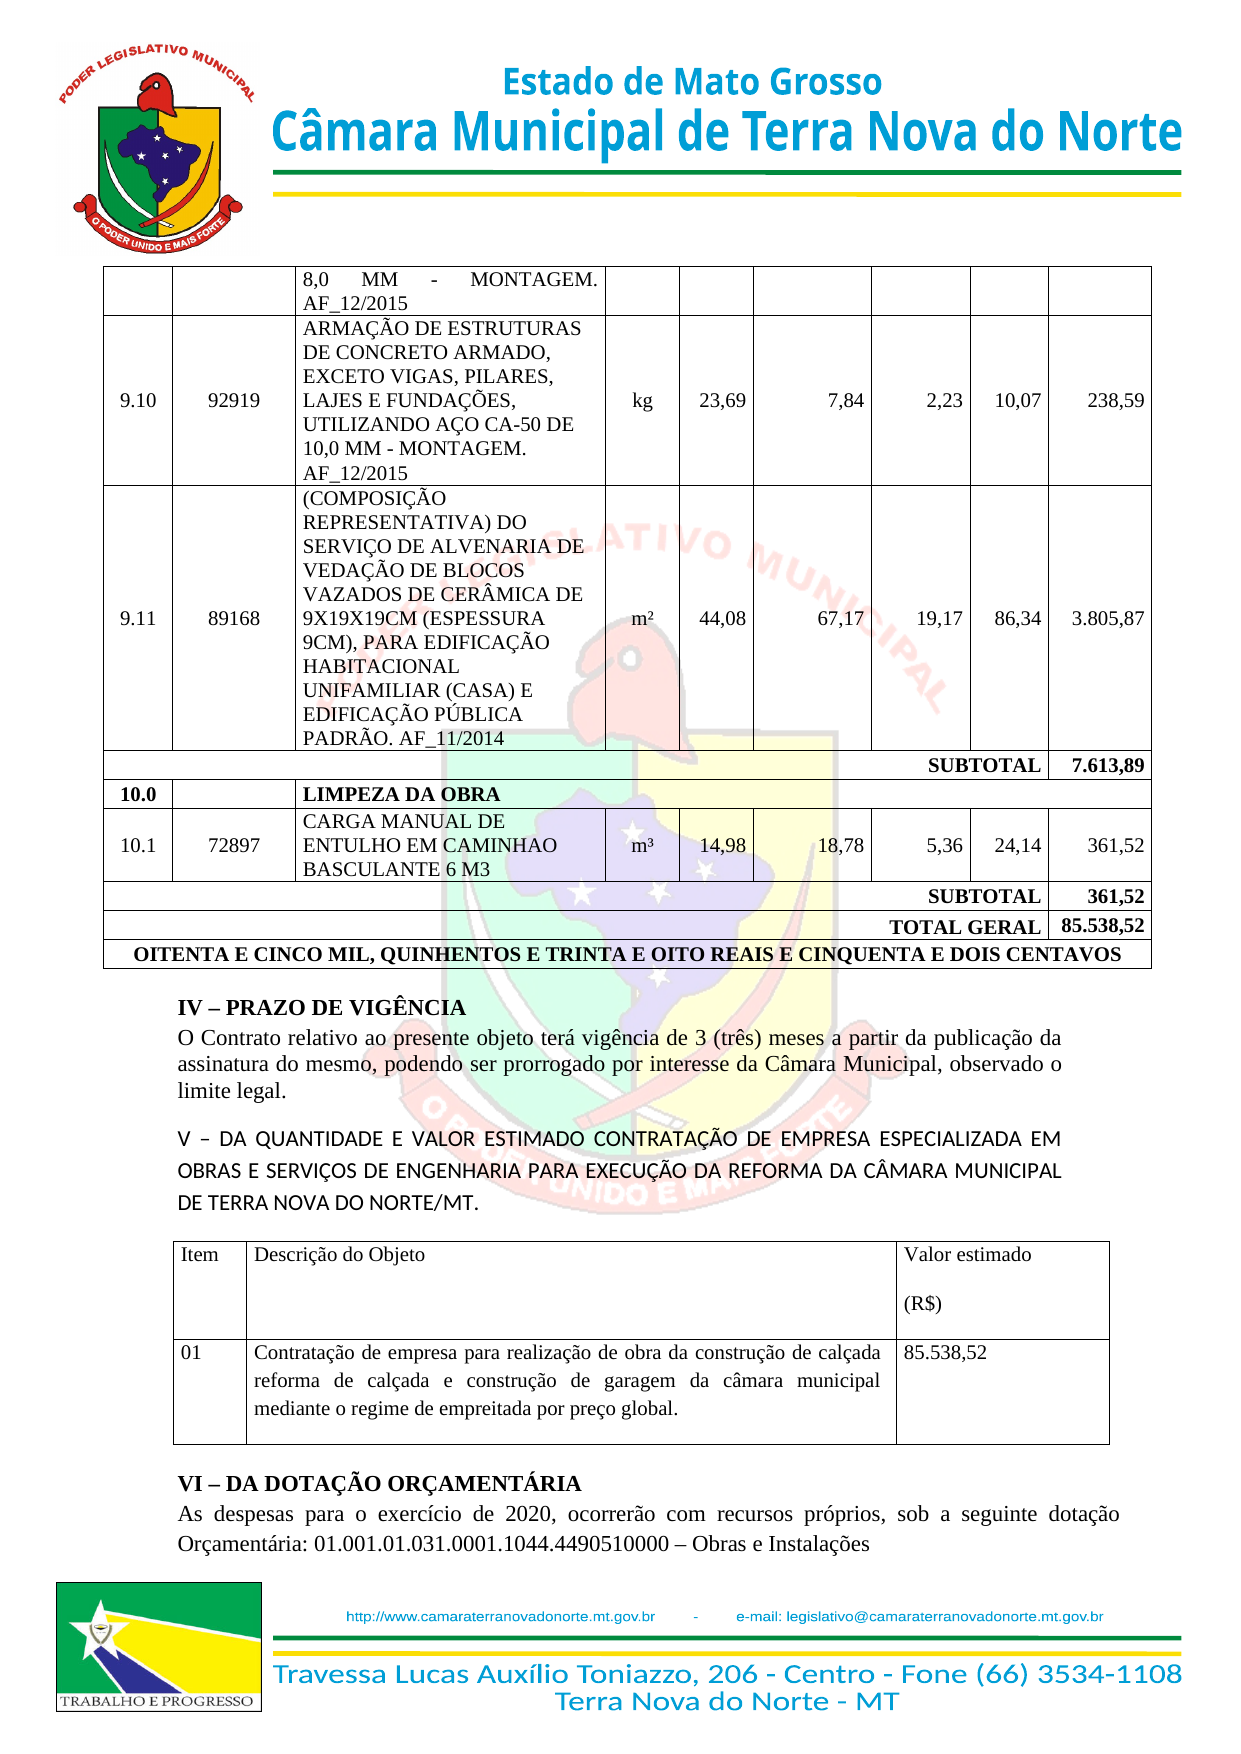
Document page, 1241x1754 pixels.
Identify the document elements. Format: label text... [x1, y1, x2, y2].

table_cell [872, 267, 970, 315]
table_cell OITENTA E CINCO MIL, QUINHENTOS E TRINTA E OITO REAIS E CINQUENTA E DOIS CENTAVOS [966, 940, 1151, 968]
table_cell 7,84 [754, 316, 871, 484]
table_cell [971, 267, 1048, 315]
table_cell 24,14 [971, 809, 1048, 881]
table_cell [1049, 267, 1151, 315]
table_cell 9.10 [104, 316, 172, 484]
table_cell 23,69 [680, 316, 753, 484]
picture [55, 42, 260, 256]
table_cell [173, 267, 295, 315]
table_cell 3.805,87 [1049, 486, 1151, 750]
table_cell 361,52 [1049, 882, 1151, 910]
table_cell ARMAÇÃO DE ESTRUTURAS DE CONCRETO ARMADO, EXCETO VIGAS, PILARES, LAJES E FUNDAÇÕES, UTILIZANDO AÇO CA-50 DE 10,0 MM - MONTAGEM. AF_12/2015 [296, 316, 605, 484]
table_cell [754, 267, 871, 315]
table_cell 238,59 [1049, 316, 1151, 484]
text O Contrato relativo ao presente objeto terá vigência de 3 (três) meses a partir da publicação da assinatura do mesmo, podendo ser prorrogado por interesse da Câmara Municipal, observado o limite legal. [966, 1024, 1063, 1103]
text V – DA QUANTIDADE E VALOR ESTIMADO CONTRATAÇÃO DE EMPRESA ESPECIALIZADA EM OBRAS E SERVIÇOS DE ENGENHARIA PARA EXECUÇÃO DA REFORMA DA CÂMARA MUNICIPAL DE TERRA NOVA DO NORTE/MT. [177, 1124, 303, 1216]
table_cell 85.538,52 [1049, 911, 1151, 939]
table_cell 44,08 [680, 486, 753, 516]
table_cell OITENTA E CINCO MIL, QUINHENTOS E TRINTA E OITO REAIS E CINQUENTA E DOIS CENTAVOS [104, 940, 303, 968]
table_cell 2,23 [872, 316, 970, 484]
table_cell 92919 [173, 316, 295, 484]
table_cell 10.1 [104, 809, 172, 881]
table_header Valor estimado (R$) [897, 1242, 1109, 1339]
picture [57, 1583, 261, 1711]
table_cell (COMPOSIÇÃO REPRESENTATIVA) DO SERVIÇO DE ALVENARIA DE VEDAÇÃO DE BLOCOS VAZADOS DE CERÂMICA DE 9X19X19CM (ESPESSURA 9CM), PARA EDIFICAÇÃO HABITACIONAL UNIFAMILIAR (CASA) E EDIFICAÇÃO PÚBLICA PADRÃO. AF_11/2014 [296, 486, 605, 750]
text O Contrato relativo ao presente objeto terá vigência de 3 (três) meses a partir da publicação da assinatura do mesmo, podendo ser prorrogado por interesse da Câmara Municipal, observado o limite legal. [177, 1024, 303, 1103]
text IV – PRAZO DE VIGÊNCIA [177, 994, 303, 1020]
table_cell [173, 780, 295, 808]
table_cell 72897 [173, 809, 295, 881]
text IV – PRAZO DE VIGÊNCIA [966, 994, 1063, 1020]
table_cell 10.0 [104, 780, 172, 808]
table_cell 67,17 [754, 486, 871, 516]
table_cell 361,52 [1049, 809, 1151, 881]
table_cell 89168 [173, 486, 295, 750]
text V – DA QUANTIDADE E VALOR ESTIMADO CONTRATAÇÃO DE EMPRESA ESPECIALIZADA EM OBRAS E SERVIÇOS DE ENGENHARIA PARA EXECUÇÃO DA REFORMA DA CÂMARA MUNICIPAL DE TERRA NOVA DO NORTE/MT. [966, 1124, 1063, 1216]
table_cell [606, 267, 679, 315]
table_cell kg [606, 316, 679, 484]
table_cell SUBTOTAL [104, 751, 303, 779]
table_cell 86,34 [971, 486, 1048, 750]
table_cell [680, 267, 753, 315]
picture [860, 1611, 868, 1623]
text VI – DA DOTAÇÃO ORÇAMENTÁRIA [177, 1470, 1122, 1496]
text As despesas para o exercício de 2020, ocorrerão com recursos próprios, sob a seguinte dotação Orçamentária: 01.001.01.031.0001.1044.4490510000 – Obras e Instalações [177, 1500, 1122, 1557]
table_cell Contratação de empresa para realização de obra da construção de calçada reforma de calçada e construção de garagem da câmara municipal mediante o regime de empreitada por preço global. [247, 1340, 896, 1444]
table_cell 8,0 MM - MONTAGEM. AF_12/2015 [296, 267, 605, 315]
table_cell 9.11 [104, 486, 172, 750]
table_cell 85.538,52 [897, 1340, 1109, 1444]
table_cell TOTAL GERAL [966, 911, 1048, 939]
table_cell SUBTOTAL [966, 882, 1048, 910]
table_cell 01 [174, 1340, 246, 1444]
table_cell SUBTOTAL [966, 751, 1048, 779]
table_cell TOTAL GERAL [104, 911, 303, 939]
table_cell [104, 267, 172, 315]
table_cell SUBTOTAL [104, 882, 303, 910]
table_header Item [174, 1242, 246, 1339]
table_cell LIMPEZA DA OBRA [966, 780, 1151, 808]
table_cell m² [606, 486, 679, 516]
table_header Descrição do Objeto [247, 1242, 896, 1339]
table_cell 10,07 [971, 316, 1048, 484]
table_cell 5,36 [966, 809, 970, 881]
table_cell 7.613,89 [1049, 751, 1151, 779]
table_cell 19,17 [872, 486, 970, 750]
